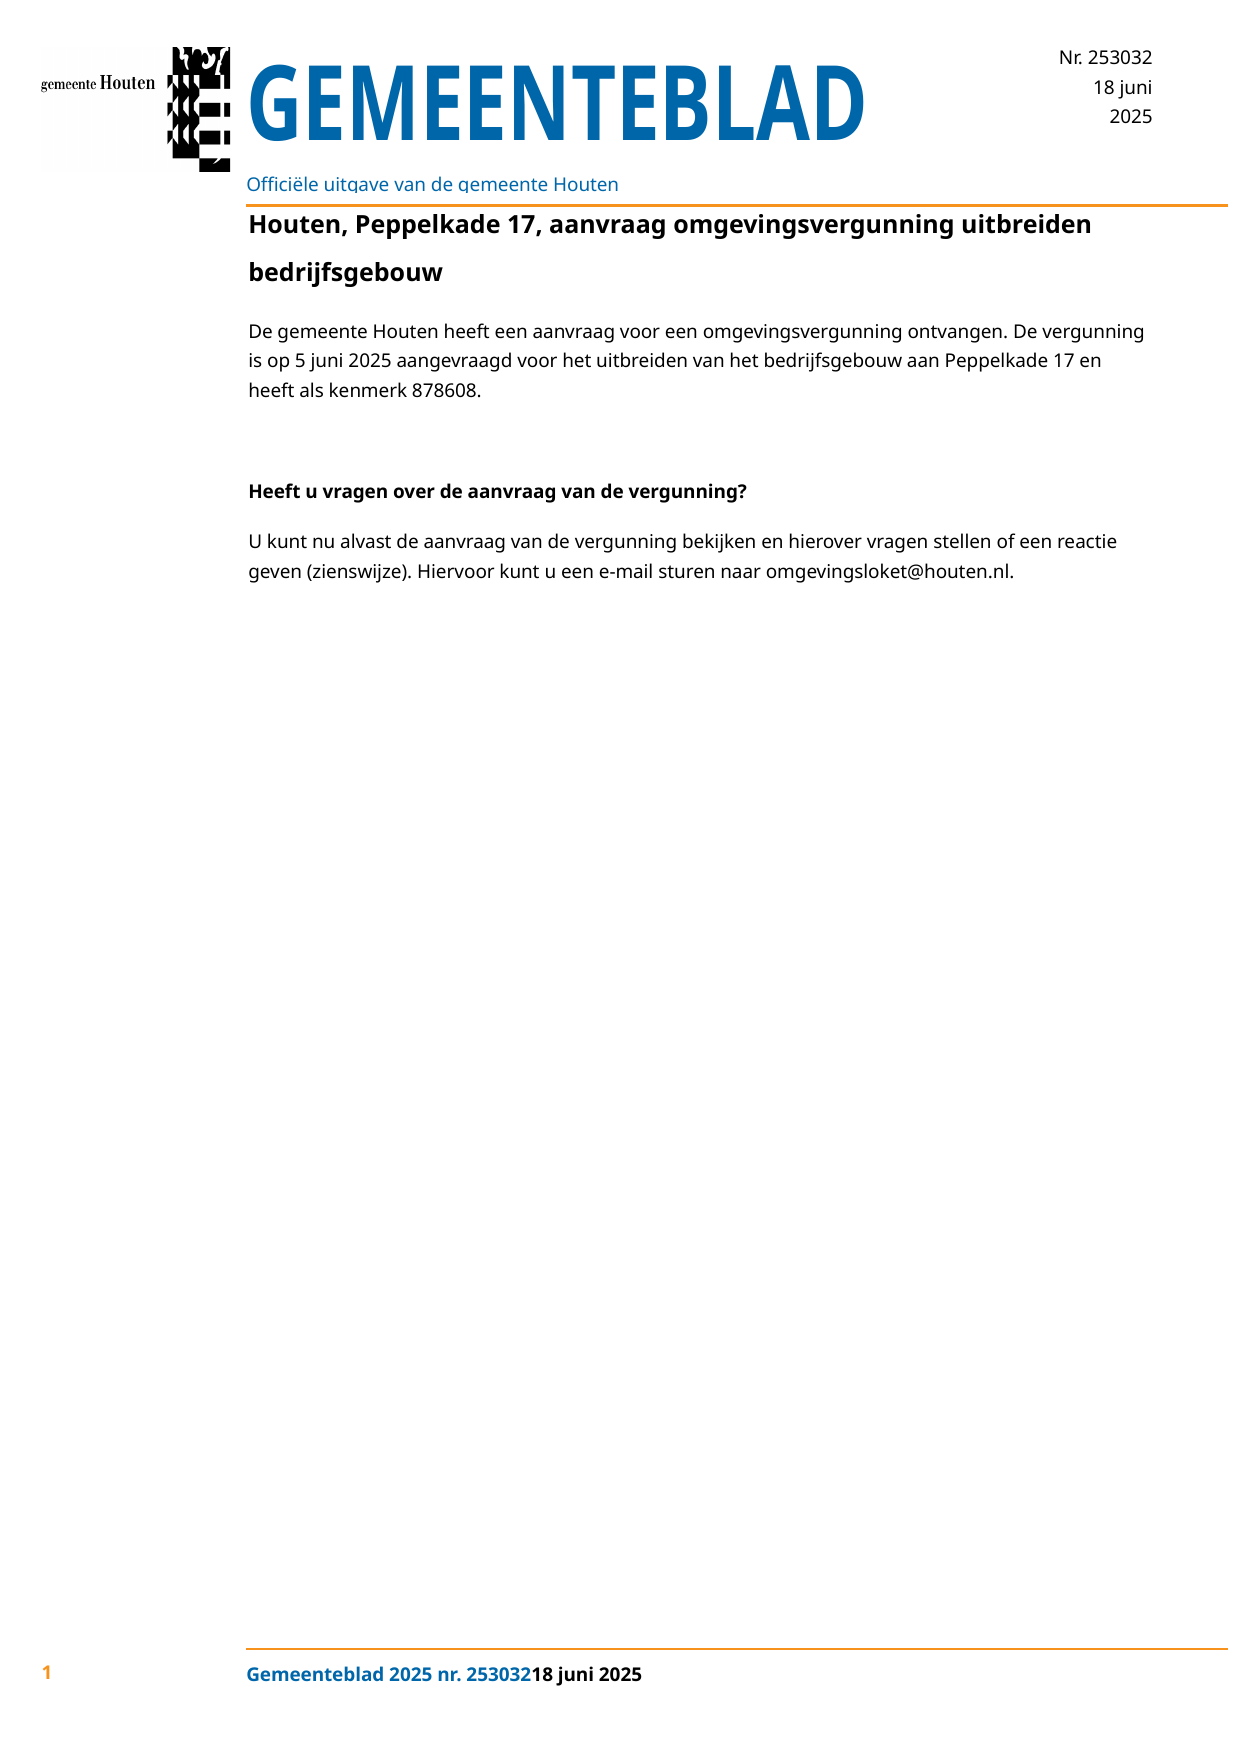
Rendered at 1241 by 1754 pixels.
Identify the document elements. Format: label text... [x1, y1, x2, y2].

text Heeft u vragen over de aanvraag van de vergunning? [248, 478, 1152, 504]
text U kunt nu alvast de aanvraag van de vergunning bekijken en hierover vragen stellen of een reactie geven (zienswijze). Hiervoor kunt u een e-mail sturen naar omgevingsloket@houten.nl. [248, 528, 1152, 584]
text Houten, Peppelkade 17, aanvraag omgevingsvergunning uitbreiden bedrijfsgebouw [248, 207, 1152, 288]
text De gemeente Houten heeft een aanvraag voor een omgevingsvergunning ontvangen. De vergunning is op 5 juni 2025 aangevraagd voor het uitbreiden van het bedrijfsgebouw aan Peppelkade 17 en heeft als kenmerk 878608. [248, 318, 1152, 403]
picture [41, 47, 231, 172]
